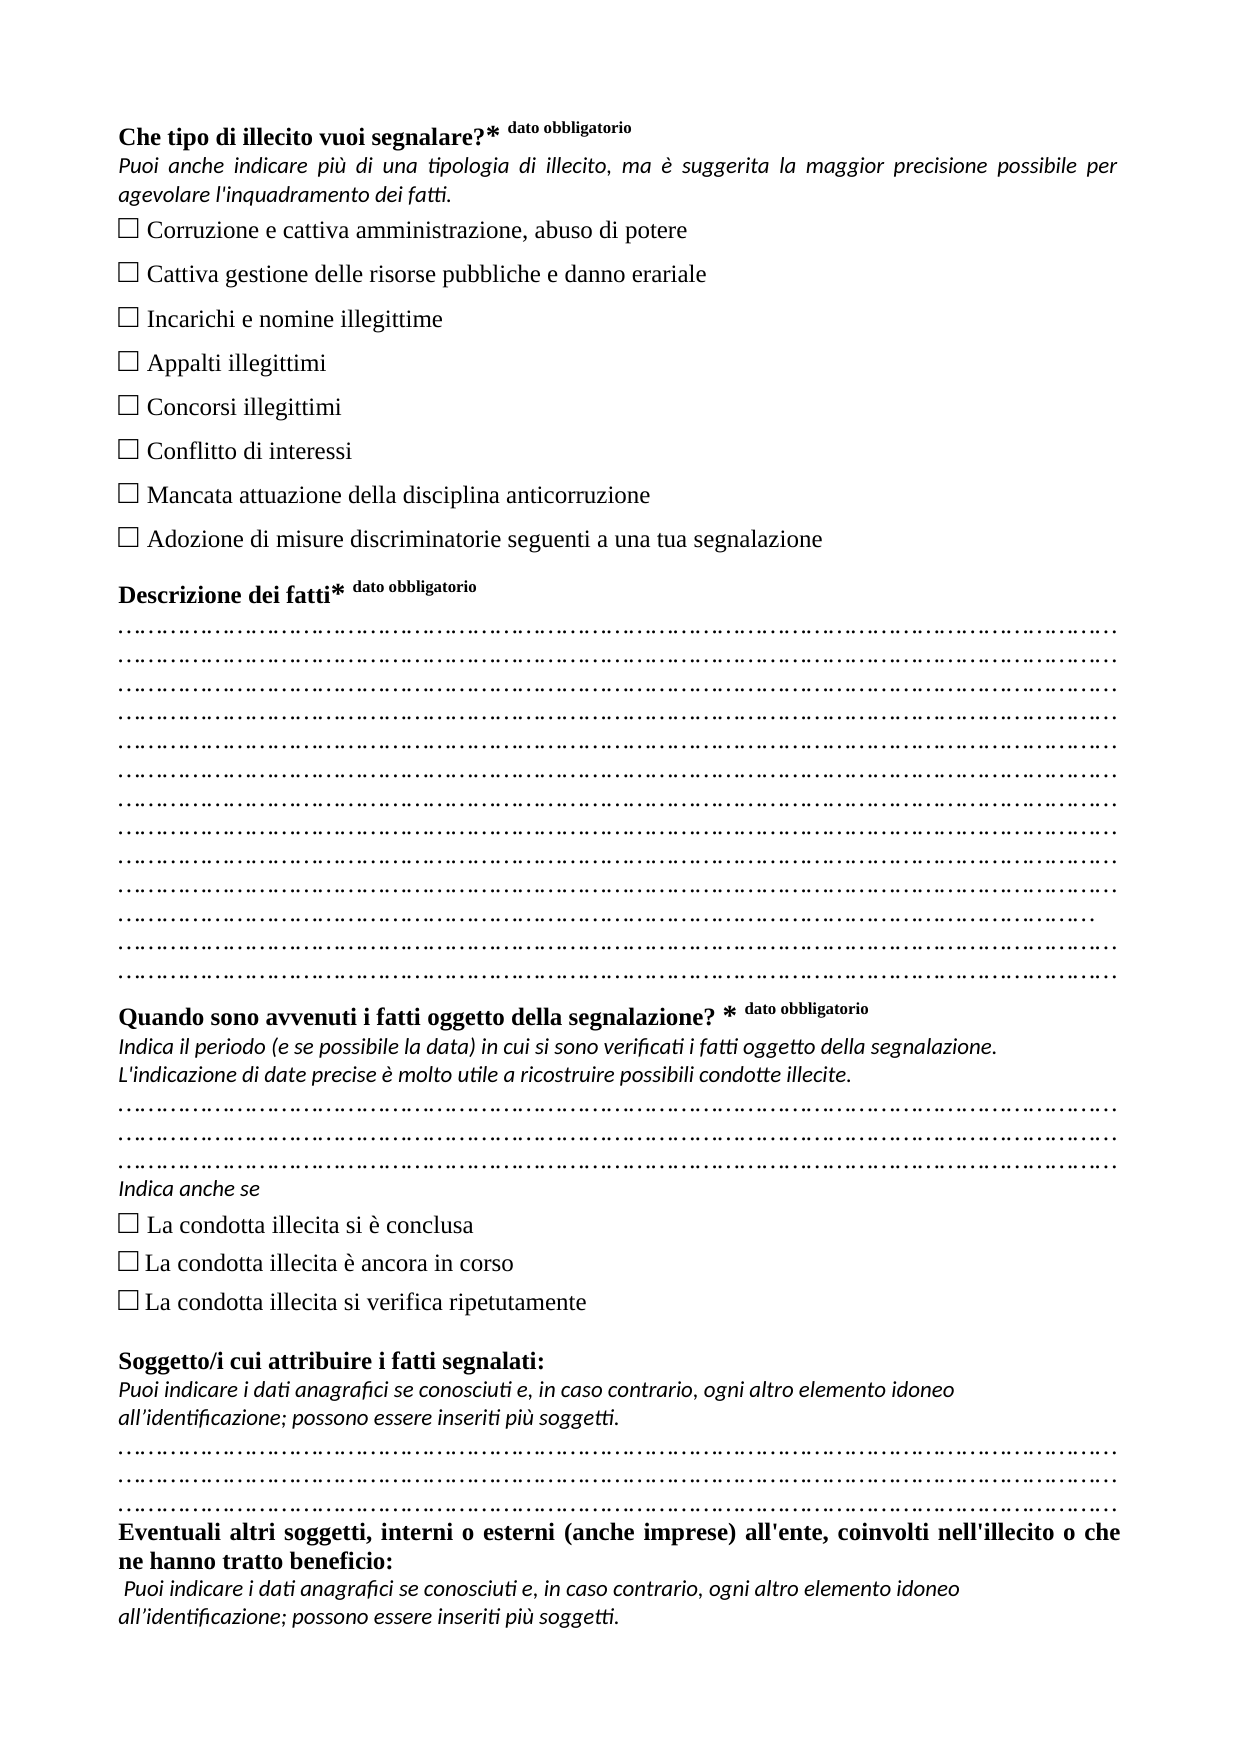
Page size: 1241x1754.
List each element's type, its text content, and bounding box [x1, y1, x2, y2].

text ……………………………………………………………………………………………………………………………………………………………………………………………………………………………………………………………………………………………………………………………………………………………………… [118, 1431, 1122, 1517]
text Soggetto/i cui attribuire i fatti segnalati: [118, 1346, 1122, 1375]
text Che tipo di illecito vuoi segnalare?* dato obbligatorio [118, 118, 1122, 152]
text □ Conflitto di interessi [118, 428, 1122, 466]
text □ La condotta illecita si verifica ripetutamente [118, 1279, 1122, 1317]
text □ Mancata attuazione della disciplina anticorruzione [118, 472, 1122, 510]
text □ Cattiva gestione delle risorse pubbliche e danno erariale [118, 252, 1122, 290]
text □ La condotta illecita è ancora in corso [118, 1241, 1122, 1279]
text □ Appalti illegittimi [118, 340, 1122, 378]
text □ Concorsi illegittimi [118, 384, 1122, 422]
text □ Corruzione e cattiva amministrazione, abuso di potere [118, 208, 1122, 246]
text Quando sono avvenuti i fatti oggetto della segnalazione? * dato obbligatorio [118, 998, 1122, 1032]
text Descrizione dei fatti* dato obbligatorio [118, 577, 1122, 610]
text Puoi anche indicare più di una tipologia di illecito, ma è suggerita la maggior precisione possibile per agevolare l'inquadramento dei fatti. [118, 152, 1122, 208]
text Eventuali altri soggetti, interni o esterni (anche imprese) all'ente, coinvolti nell'illecito o che ne hanno tratto beneficio: [118, 1517, 1122, 1574]
text Indica il periodo (e se possibile la data) in cui si sono verificati i fatti oggetto della segnalazione. L'indicazione di date precise è molto utile a ricostruire possibili condotte illecite. [118, 1032, 1122, 1088]
text Puoi indicare i dati anagrafici se conosciuti e, in caso contrario, ogni altro elemento idoneo all’identificazione; possono essere inseriti più soggetti. [118, 1375, 1122, 1431]
text Puoi indicare i dati anagrafici se conosciuti e, in caso contrario, ogni altro elemento idoneo all’identificazione; possono essere inseriti più soggetti. [118, 1574, 1122, 1631]
text □ Incarichi e nomine illegittime [118, 296, 1122, 334]
text □ La condotta illecita si è conclusa [118, 1202, 1122, 1241]
text Indica anche se [118, 1174, 1122, 1202]
text ……………………………………………………………………………………………………………………………………………………………………………………………………………………………………………………………………………………………………………………………………………………………………………………………………………………………………………………………………………………………… …………………………………………………………………………………………………………………………………………………………………………………………………………………………………………………………………………………………………………………………………………………………………………………………………………………………………………………………………………………………………………………………………………………………………………………………………………………………………………………………………………………………………………………………………………………………………………………………………………………………………………………………………… ……………………………………………………………………………………………………………………………………………………………………………………………………………………………………………… [118, 610, 1122, 984]
text ……………………………………………………………………………………………………………………………………………………………………………………………………………………………………………………………………………………………………………………………………………………………………… [118, 1088, 1122, 1174]
text □ Adozione di misure discriminatorie seguenti a una tua segnalazione [118, 516, 1122, 554]
